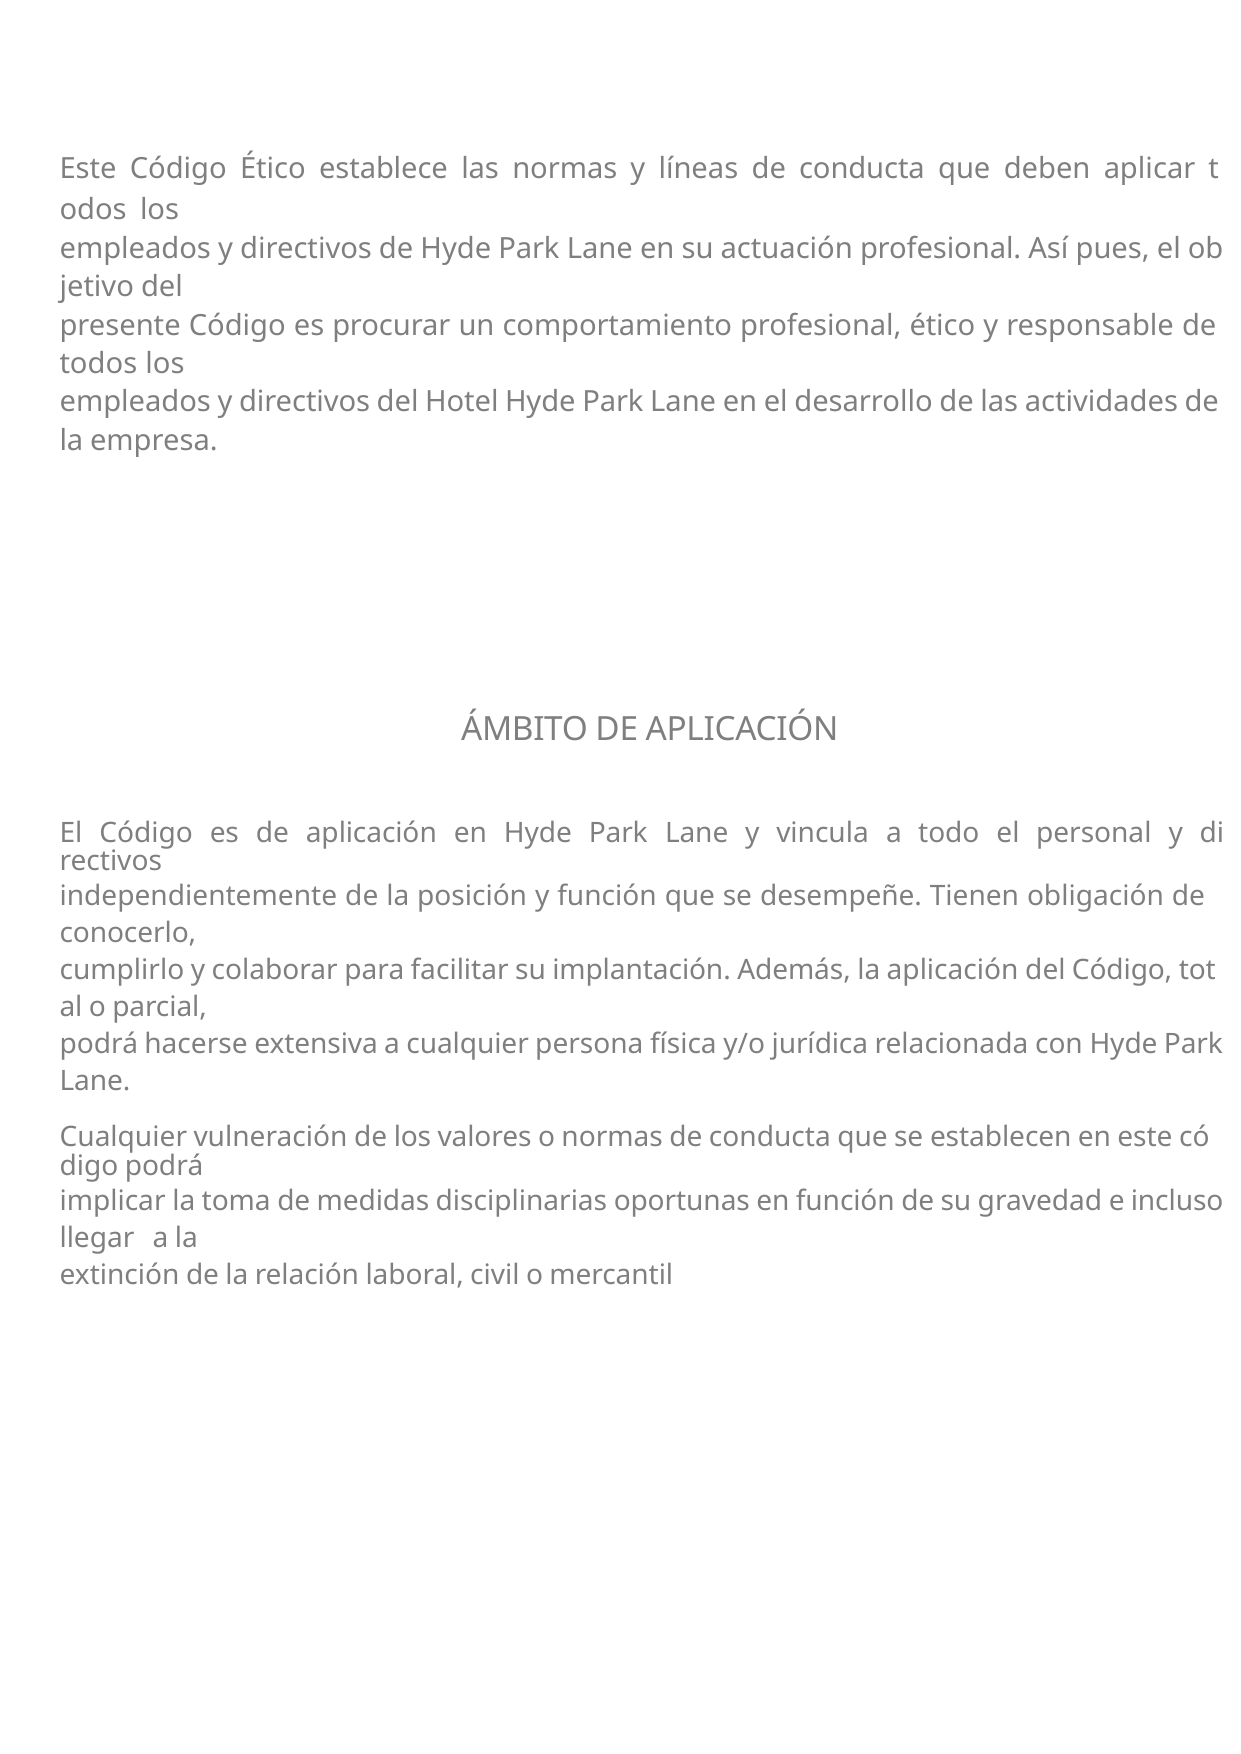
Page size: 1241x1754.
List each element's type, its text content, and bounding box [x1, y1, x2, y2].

text cumplirlo y colaborar para facilitar su implantación. Además, la aplicación del Código, total o parcial, [59, 950, 1225, 1024]
text Este Código Ético establece las normas y líneas de conducta que deben aplicar todos los [59, 147, 1225, 227]
text empleados y directivos del Hotel Hyde Park Lane en el desarrollo de las actividades de la empresa. [59, 381, 1225, 458]
text Cualquier vulneración de los valores o normas de conducta que se establecen en este código podrá [59, 1123, 1225, 1181]
text extinción de la relación laboral, civil o mercantil [59, 1255, 1225, 1292]
text implicar la toma de medidas disciplinarias oportunas en función de su gravedad e incluso llegar a la [59, 1181, 1225, 1255]
text ÁMBITO DE APLICACIÓN [59, 713, 1225, 747]
text presente Código es procurar un comportamiento profesional, ético y responsable de todos los [59, 304, 1225, 381]
text independientemente de la posición y función que se desempeñe. Tienen obligación de conocerlo, [59, 876, 1225, 950]
text El Código es de aplicación en Hyde Park Lane y vincula a todo el personal y directivos [59, 820, 1225, 876]
text empleados y directivos de Hyde Park Lane en su actuación profesional. Así pues, el objetivo del [59, 227, 1225, 304]
text podrá hacerse extensiva a cualquier persona física y/o jurídica relacionada con Hyde Park Lane. [59, 1024, 1225, 1098]
